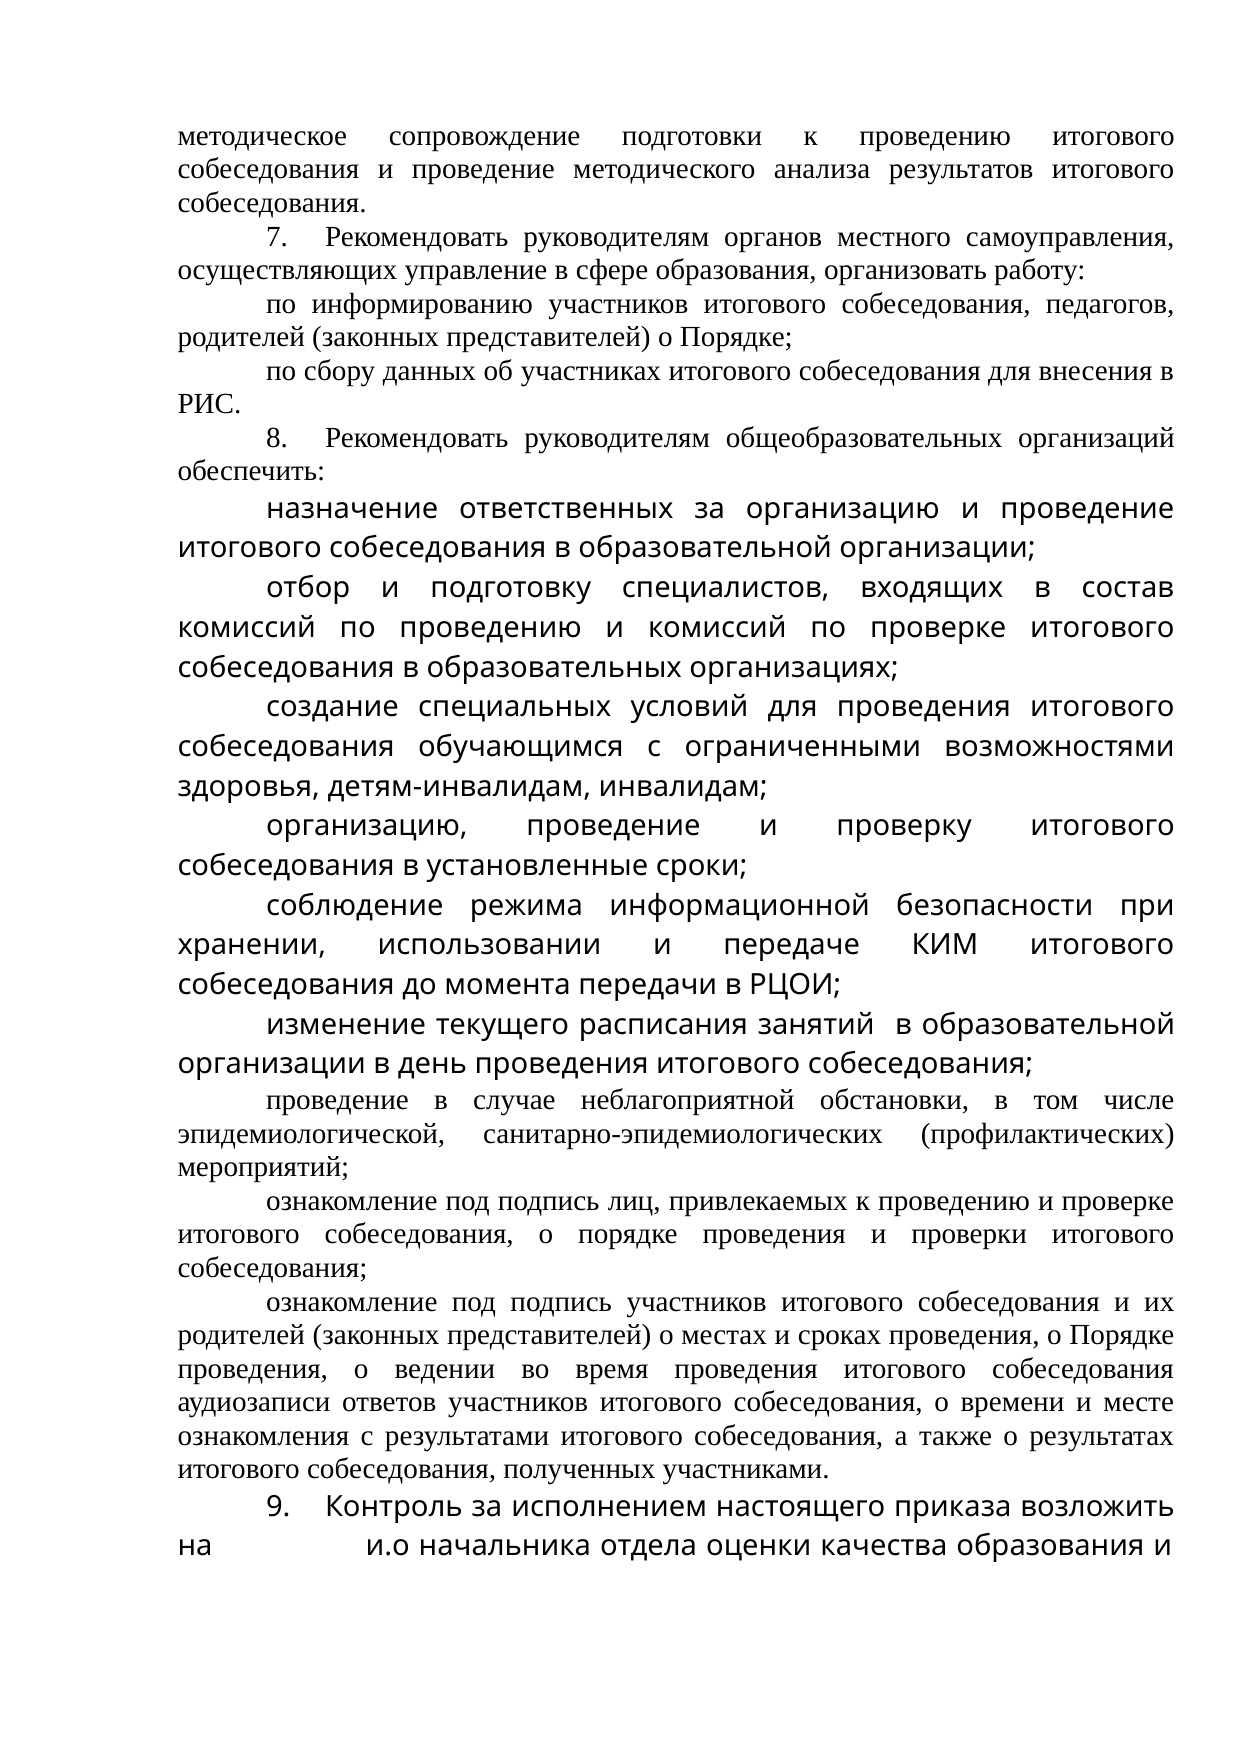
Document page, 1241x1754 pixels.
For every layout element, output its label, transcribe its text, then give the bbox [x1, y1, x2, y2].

text по информированию участников итогового собеседования, педагогов, родителей (законных представителей) о Порядке; [177, 286, 1175, 353]
text по сбору данных об участниках итогового собеседования для внесения в РИС. [177, 353, 1175, 420]
list Рекомендовать руководителям общеобразовательных организаций обеспечить: [177, 420, 1175, 487]
text изменение текущего расписания занятий в образовательной организации в день проведения итогового собеседования; [177, 1003, 1175, 1082]
list Рекомендовать руководителям органов местного самоуправления, осуществляющих управление в сфере образования, организовать работу: [177, 219, 1175, 286]
text проведение в случае неблагоприятной обстановки, в том числе эпидемиологической, санитарно-эпидемиологических (профилактических) мероприятий; [177, 1082, 1175, 1183]
text отбор и подготовку специалистов, входящих в состав комиссий по проведению и комиссий по проверке итогового собеседования в образовательных организациях; [177, 566, 1175, 686]
text ознакомление под подпись лиц, привлекаемых к проведению и проверке итогового собеседования, о порядке проведения и проверки итогового собеседования; [177, 1183, 1175, 1284]
text ознакомление под подпись участников итогового собеседования и их родителей (законных представителей) о местах и сроках проведения, о Порядке проведения, о ведении во время проведения итогового собеседования аудиозаписи ответов участников итогового собеседования, о времени и месте ознакомления с результатами итогового собеседования, а также о результатах итогового собеседования, полученных участниками. [177, 1284, 1175, 1485]
list методическое сопровождение подготовки к проведению итогового собеседования и проведение методического анализа результатов итогового собеседования. [177, 118, 1175, 219]
text назначение ответственных за организацию и проведение итогового собеседования в образовательной организации; [177, 487, 1175, 566]
text создание специальных условий для проведения итогового собеседования обучающимся с ограниченными возможностями здоровья, детям-инвалидам, инвалидам; [177, 686, 1175, 804]
text соблюдение режима информационной безопасности при хранении, использовании и передаче КИМ итогового собеседования до момента передачи в РЦОИ; [177, 884, 1175, 1003]
text организацию, проведение и проверку итогового собеседования в установленные сроки; [177, 804, 1175, 884]
list Контроль за исполнением настоящего приказа возложить на и.о начальника отдела оценки качества образования и [177, 1485, 1175, 1564]
